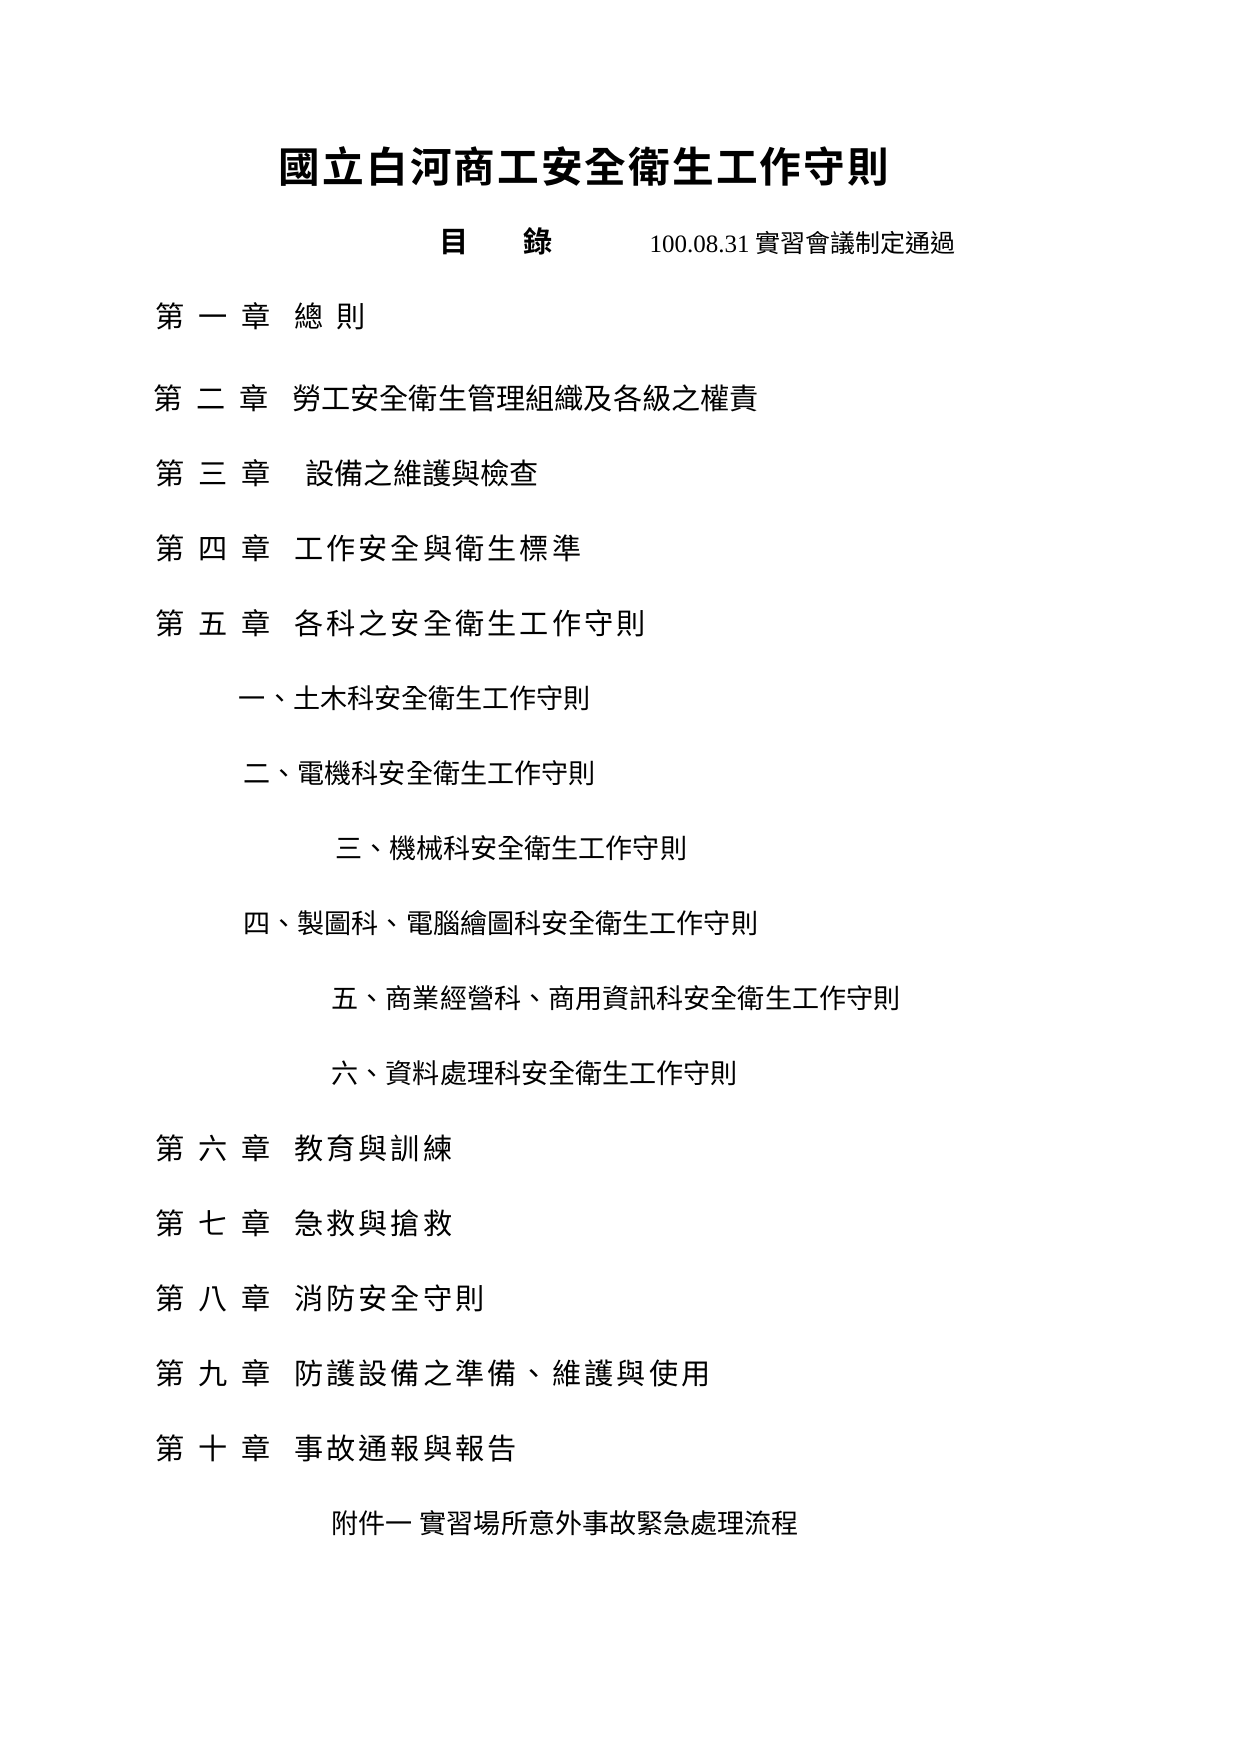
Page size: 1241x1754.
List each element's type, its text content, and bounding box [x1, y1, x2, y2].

text 目 錄 100.08.31 實習會議制定通過 [155, 202, 1122, 277]
text 第 八 章 消防安全守則 [155, 1259, 1122, 1334]
text 一、土木科安全衛生工作守則 [155, 659, 1122, 734]
text 第 一 章 總 則 [155, 277, 1122, 352]
text 四、製圖科、電腦繪圖科安全衛生工作守則 [155, 884, 1122, 959]
text 第 六 章 教育與訓練 [155, 1109, 1122, 1184]
text 第 九 章 防護設備之準備、維護與使用 [155, 1334, 1122, 1409]
text 第 七 章 急救與搶救 [155, 1184, 1122, 1259]
text 五、商業經營科、商用資訊科安全衛生工作守則 [155, 959, 1122, 1034]
text 附件一 實習場所意外事故緊急處理流程 [155, 1484, 1122, 1559]
text 二、電機科安全衛生工作守則 [155, 734, 1122, 809]
text 第 五 章 各科之安全衛生工作守則 [155, 584, 1122, 659]
text 六、資料處理科安全衛生工作守則 [155, 1034, 1122, 1109]
text 國立白河商工安全衛生工作守則 [118, 127, 1122, 202]
text 三、機械科安全衛生工作守則 [118, 809, 1122, 884]
text 第 四 章 工作安全與衛生標準 [155, 509, 1122, 584]
text 第 二 章 勞工安全衛生管理組織及各級之權責 [118, 359, 1122, 434]
text 第 三 章 設備之維護與檢查 [155, 434, 1122, 509]
text 第 十 章 事故通報與報告 [155, 1409, 1122, 1484]
